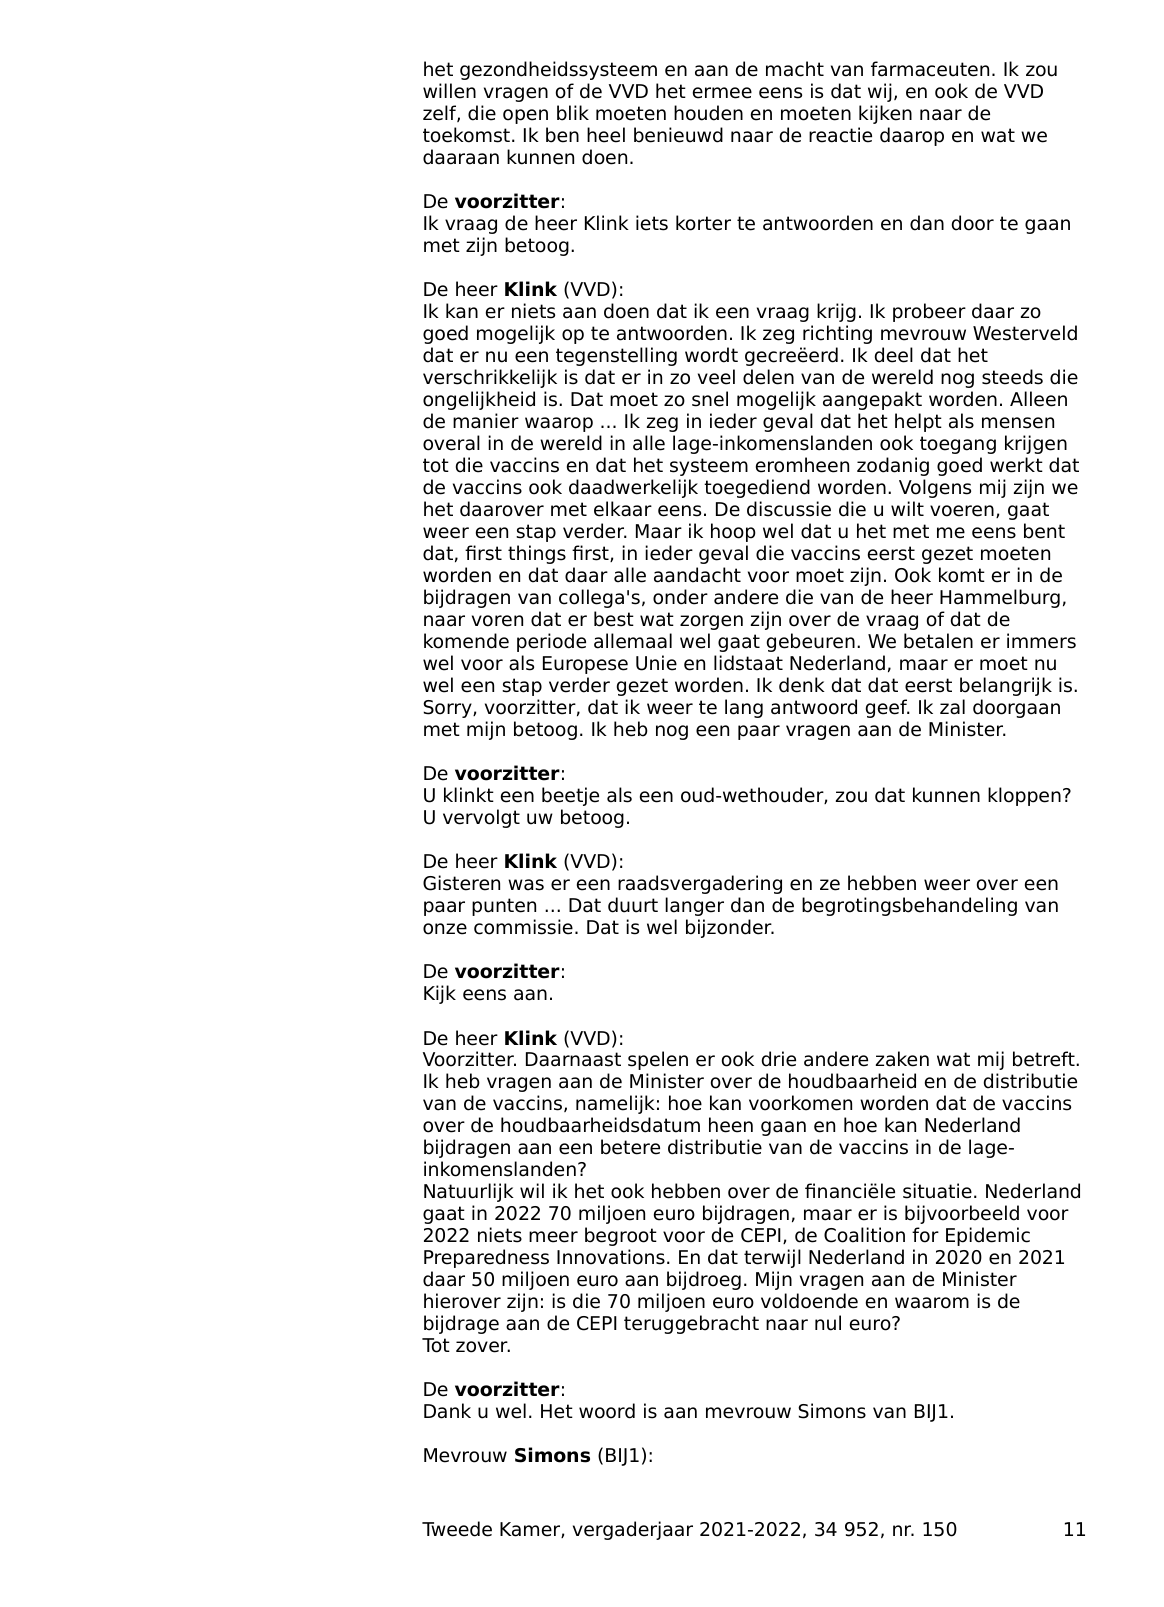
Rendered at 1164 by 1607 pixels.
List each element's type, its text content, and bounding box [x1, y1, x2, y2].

text Dank u wel. Het woord is aan mevrouw Simons van BIJ1. [422, 1401, 1087, 1423]
text Kijk eens aan. [422, 983, 1087, 1005]
text Mevrouw Simons (BIJ1): [422, 1445, 1087, 1467]
text De voorzitter: [422, 191, 1087, 213]
text Ik kan er niets aan doen dat ik een vraag krijg. Ik probeer daar zo goed mogelijk op te antwoorden. Ik zeg richting mevrouw Westerveld dat er nu een tegenstelling wordt gecreëerd. Ik deel dat het verschrikkelijk is dat er in zo veel delen van de wereld nog steeds die ongelijkheid is. Dat moet zo snel mogelijk aangepakt worden. Alleen de manier waarop ... Ik zeg in ieder geval dat het helpt als mensen overal in de wereld in alle lage-inkomenslanden ook toegang krijgen tot die vaccins en dat het systeem eromheen zodanig goed werkt dat de vaccins ook daadwerkelijk toegediend worden. Volgens mij zijn we het daarover met elkaar eens. De discussie die u wilt voeren, gaat weer een stap verder. Maar ik hoop wel dat u het met me eens bent dat, first things first, in ieder geval die vaccins eerst gezet moeten worden en dat daar alle aandacht voor moet zijn. Ook komt er in de bijdragen van collega's, onder andere die van de heer Hammelburg, naar voren dat er best wat zorgen zijn over de vraag of dat de komende periode allemaal wel gaat gebeuren. We betalen er immers wel voor als Europese Unie en lidstaat Nederland, maar er moet nu wel een stap verder gezet worden. Ik denk dat dat eerst belangrijk is. Sorry, voorzitter, dat ik weer te lang antwoord geef. Ik zal doorgaan met mijn betoog. Ik heb nog een paar vragen aan de Minister. [422, 301, 1087, 741]
text De voorzitter: [422, 763, 1087, 785]
text De heer Klink (VVD): [422, 1027, 1087, 1049]
text De voorzitter: [422, 961, 1087, 983]
text Ik vraag de heer Klink iets korter te antwoorden en dan door te gaan met zijn betoog. [422, 213, 1087, 257]
text U klinkt een beetje als een oud-wethouder, zou dat kunnen kloppen? U vervolgt uw betoog. [422, 785, 1087, 829]
text De heer Klink (VVD): [422, 851, 1087, 873]
text De heer Klink (VVD): [422, 279, 1087, 301]
text Voorzitter. Daarnaast spelen er ook drie andere zaken wat mij betreft. Ik heb vragen aan de Minister over de houdbaarheid en de distributie van de vaccins, namelijk: hoe kan voorkomen worden dat de vaccins over de houdbaarheidsdatum heen gaan en hoe kan Nederland bijdragen aan een betere distributie van de vaccins in de lage-inkomenslanden? [422, 1049, 1087, 1181]
text Tot zover. [422, 1335, 1087, 1357]
text Gisteren was er een raadsvergadering en ze hebben weer over een paar punten ... Dat duurt langer dan de begrotingsbehandeling van onze commissie. Dat is wel bijzonder. [422, 873, 1087, 939]
text het gezondheidssysteem en aan de macht van farmaceuten. Ik zou willen vragen of de VVD het ermee eens is dat wij, en ook de VVD zelf, die open blik moeten houden en moeten kijken naar de toekomst. Ik ben heel benieuwd naar de reactie daarop en wat we daaraan kunnen doen. [422, 59, 1087, 169]
text De voorzitter: [422, 1379, 1087, 1401]
text Natuurlijk wil ik het ook hebben over de financiële situatie. Nederland gaat in 2022 70 miljoen euro bijdragen, maar er is bijvoorbeeld voor 2022 niets meer begroot voor de CEPI, de Coalition for Epidemic Preparedness Innovations. En dat terwijl Nederland in 2020 en 2021 daar 50 miljoen euro aan bijdroeg. Mijn vragen aan de Minister hierover zijn: is die 70 miljoen euro voldoende en waarom is de bijdrage aan de CEPI teruggebracht naar nul euro? [422, 1181, 1087, 1335]
